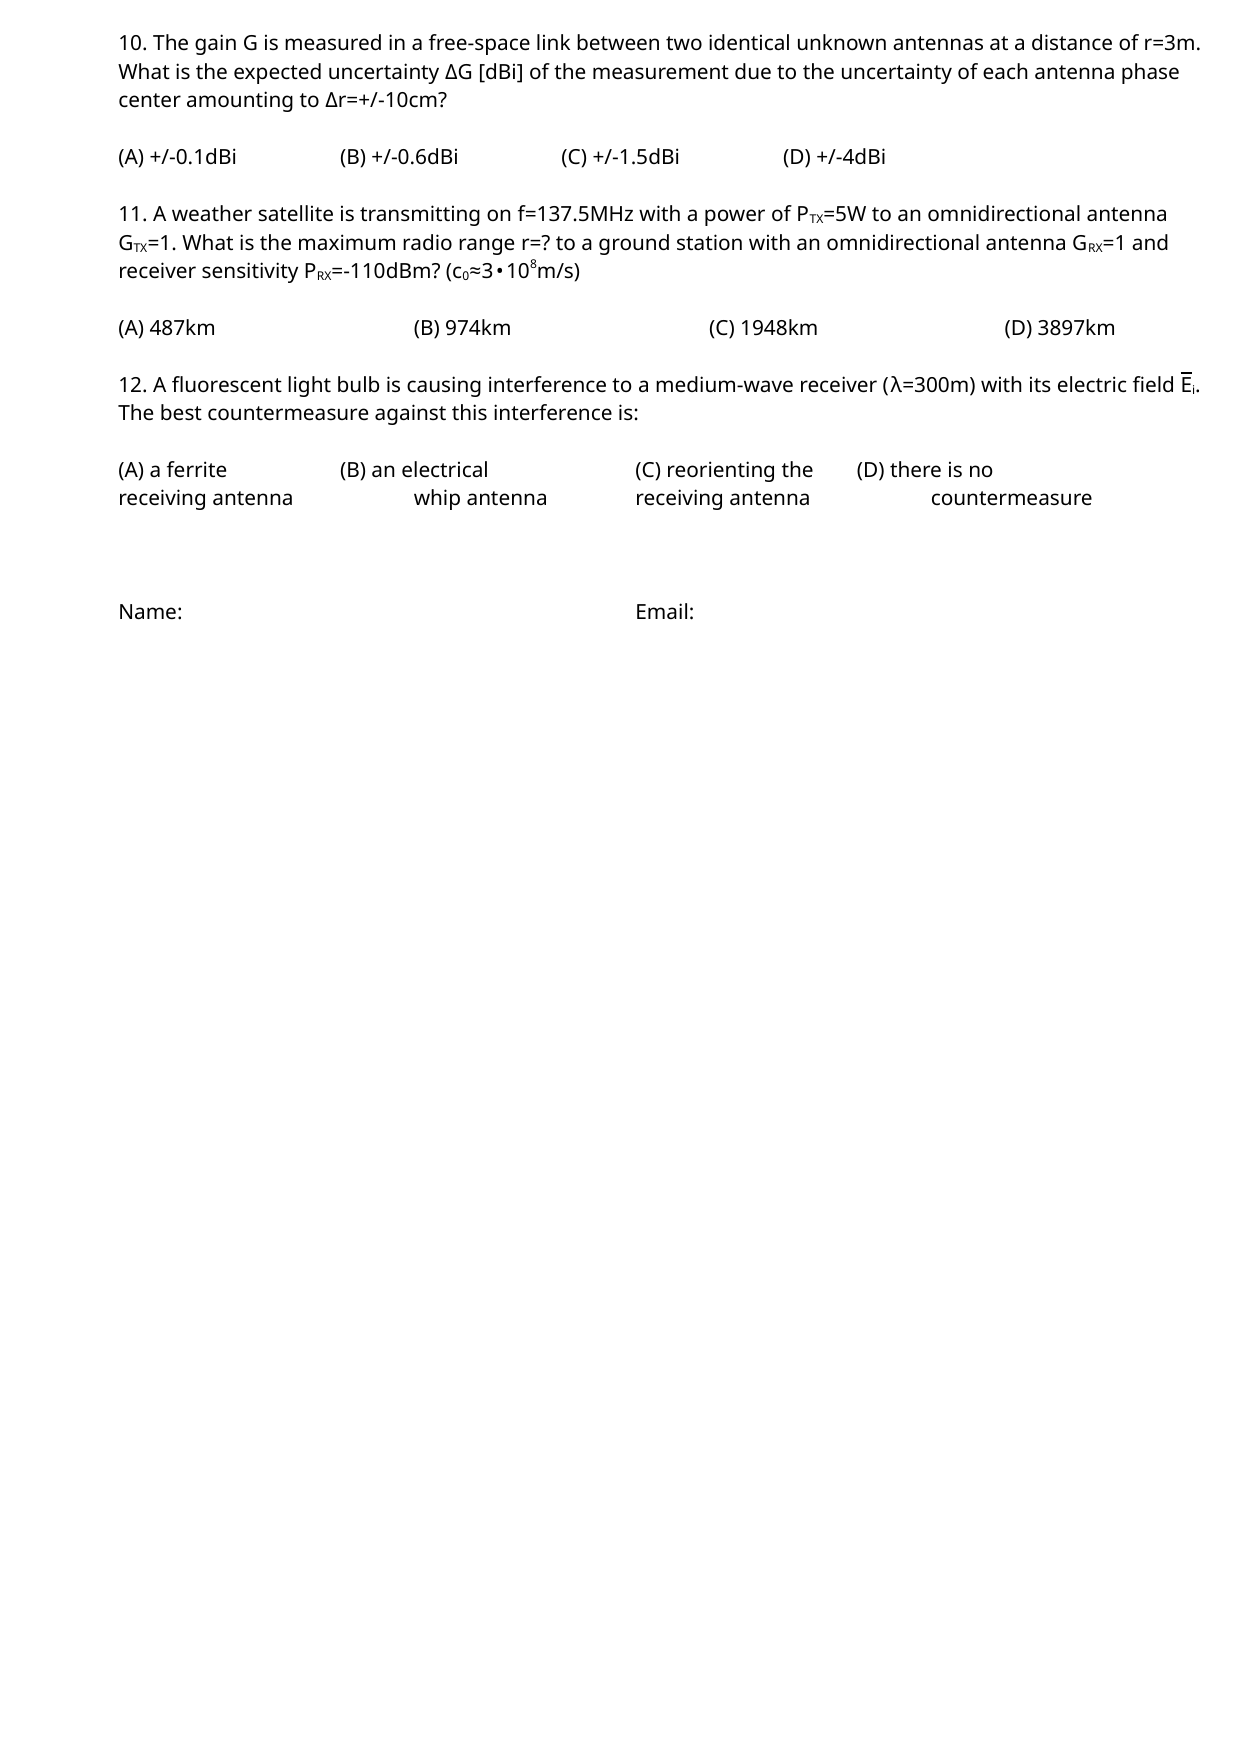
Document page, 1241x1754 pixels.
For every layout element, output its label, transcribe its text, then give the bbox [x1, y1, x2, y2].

text receiving antenna whip antenna receiving antenna countermeasure [118, 483, 1212, 512]
text 10. The gain G is measured in a free-space link between two identical unknown antennas at a distance of r=3m. What is the expected uncertainty ΔG [dBi] of the measurement due to the uncertainty of each antenna phase center amounting to Δr=+/-10cm? [118, 28, 1212, 114]
text 11. A weather satellite is transmitting on f=137.5MHz with a power of PTX=5W to an omnidirectional antenna GTX=1. What is the maximum radio range r=? to a ground station with an omnidirectional antenna GRX=1 and receiver sensitivity PRX=-110dBm? (c0≈3•108m/s) [118, 199, 1212, 284]
text 12. A fluorescent light bulb is causing interference to a medium-wave receiver (λ=300m) with its electric field Ei. The best countermeasure against this interference is: [118, 370, 1212, 427]
text (A) a ferrite (B) an electrical (C) reorienting the (D) there is no [118, 455, 1212, 483]
text Name: Email: [118, 597, 1212, 626]
text (A) 487km (B) 974km (C) 1948km (D) 3897km [118, 313, 1212, 341]
text (A) +/-0.1dBi (B) +/-0.6dBi (C) +/-1.5dBi (D) +/-4dBi [118, 142, 1212, 171]
